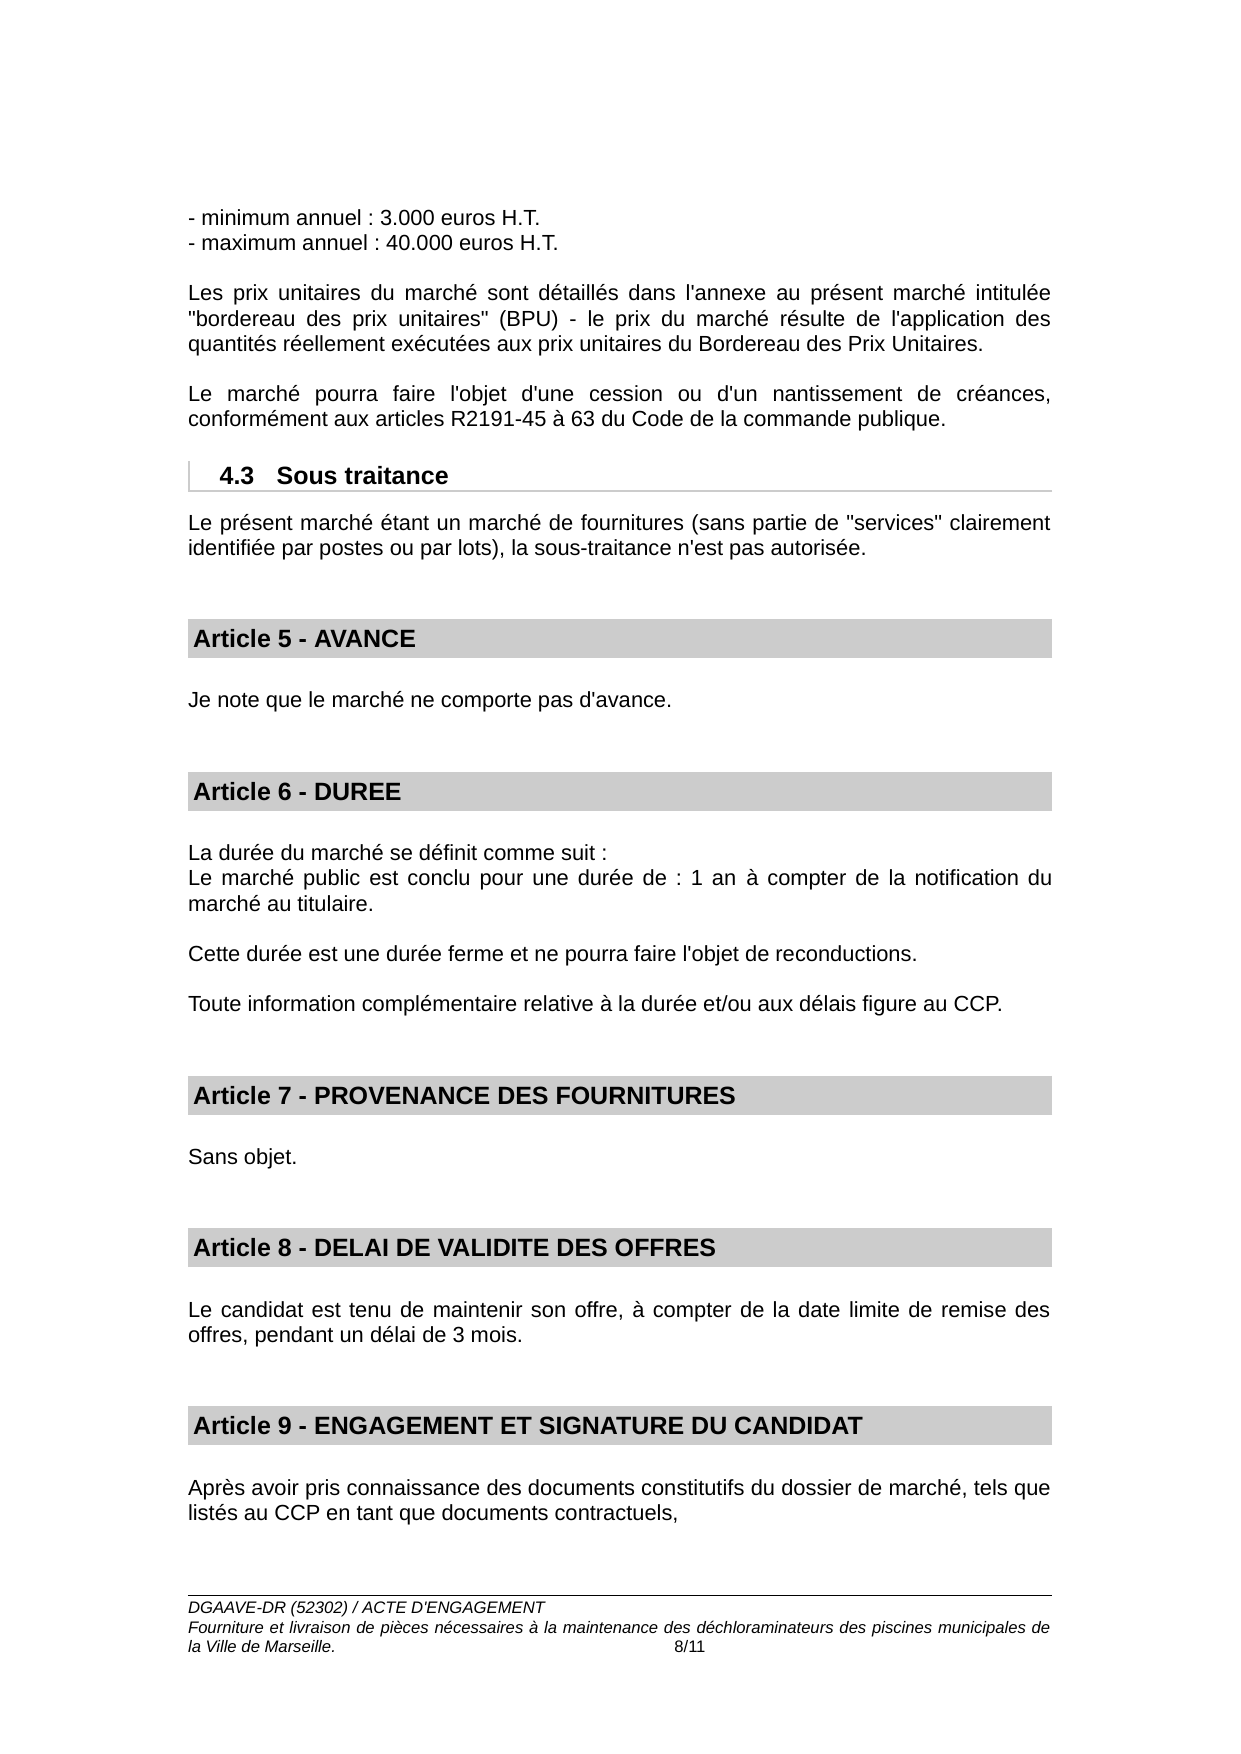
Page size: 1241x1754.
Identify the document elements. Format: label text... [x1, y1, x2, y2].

subtitle DUREE [190, 774, 1050, 808]
text Le présent marché étant un marché de fournitures (sans partie de "services" clairement identifiée par postes ou par lots), la sous-traitance n'est pas autorisée. [188, 509, 1052, 560]
text Les prix unitaires du marché sont détaillés dans l'annexe au présent marché intitulée "bordereau des prix unitaires" (BPU) - le prix du marché résulte de l'application des quantités réellement exécutées aux prix unitaires du Bordereau des Prix Unitaires. [188, 280, 1052, 356]
text Toute information complémentaire relative à la durée et/ou aux délais figure au CCP. [188, 991, 1052, 1017]
subtitle AVANCE [190, 621, 1050, 656]
text Cette durée est une durée ferme et ne pourra faire l'objet de reconductions. [188, 941, 1052, 966]
text Le marché public est conclu pour une durée de : 1 an à compter de la notification du marché au titulaire. [188, 865, 1052, 916]
subtitle PROVENANCE DES FOURNITURES [190, 1078, 1050, 1112]
text Le candidat est tenu de maintenir son offre, à compter de la date limite de remise des offres, pendant un délai de 3 mois. [188, 1297, 1052, 1347]
subtitle DELAI DE VALIDITE DES OFFRES [190, 1231, 1050, 1265]
text Je note que le marché ne comporte pas d'avance. [188, 687, 1052, 713]
text Sans objet. [188, 1144, 1052, 1169]
subtitle ENGAGEMENT ET SIGNATURE DU CANDIDAT [190, 1408, 1050, 1443]
text - minimum annuel : 3.000 euros H.T. [188, 204, 1052, 230]
text Le marché pourra faire l'objet d'une cession ou d'un nantissement de créances, conformément aux articles R2191-45 à 63 du Code de la commande publique. [188, 381, 1052, 431]
text Après avoir pris connaissance des documents constitutifs du dossier de marché, tels que listés au CCP en tant que documents contractuels, [188, 1475, 1052, 1525]
text - maximum annuel : 40.000 euros H.T. [188, 230, 1052, 255]
subtitle Sous traitance [190, 461, 1052, 490]
text La durée du marché se définit comme suit : [188, 840, 1052, 865]
